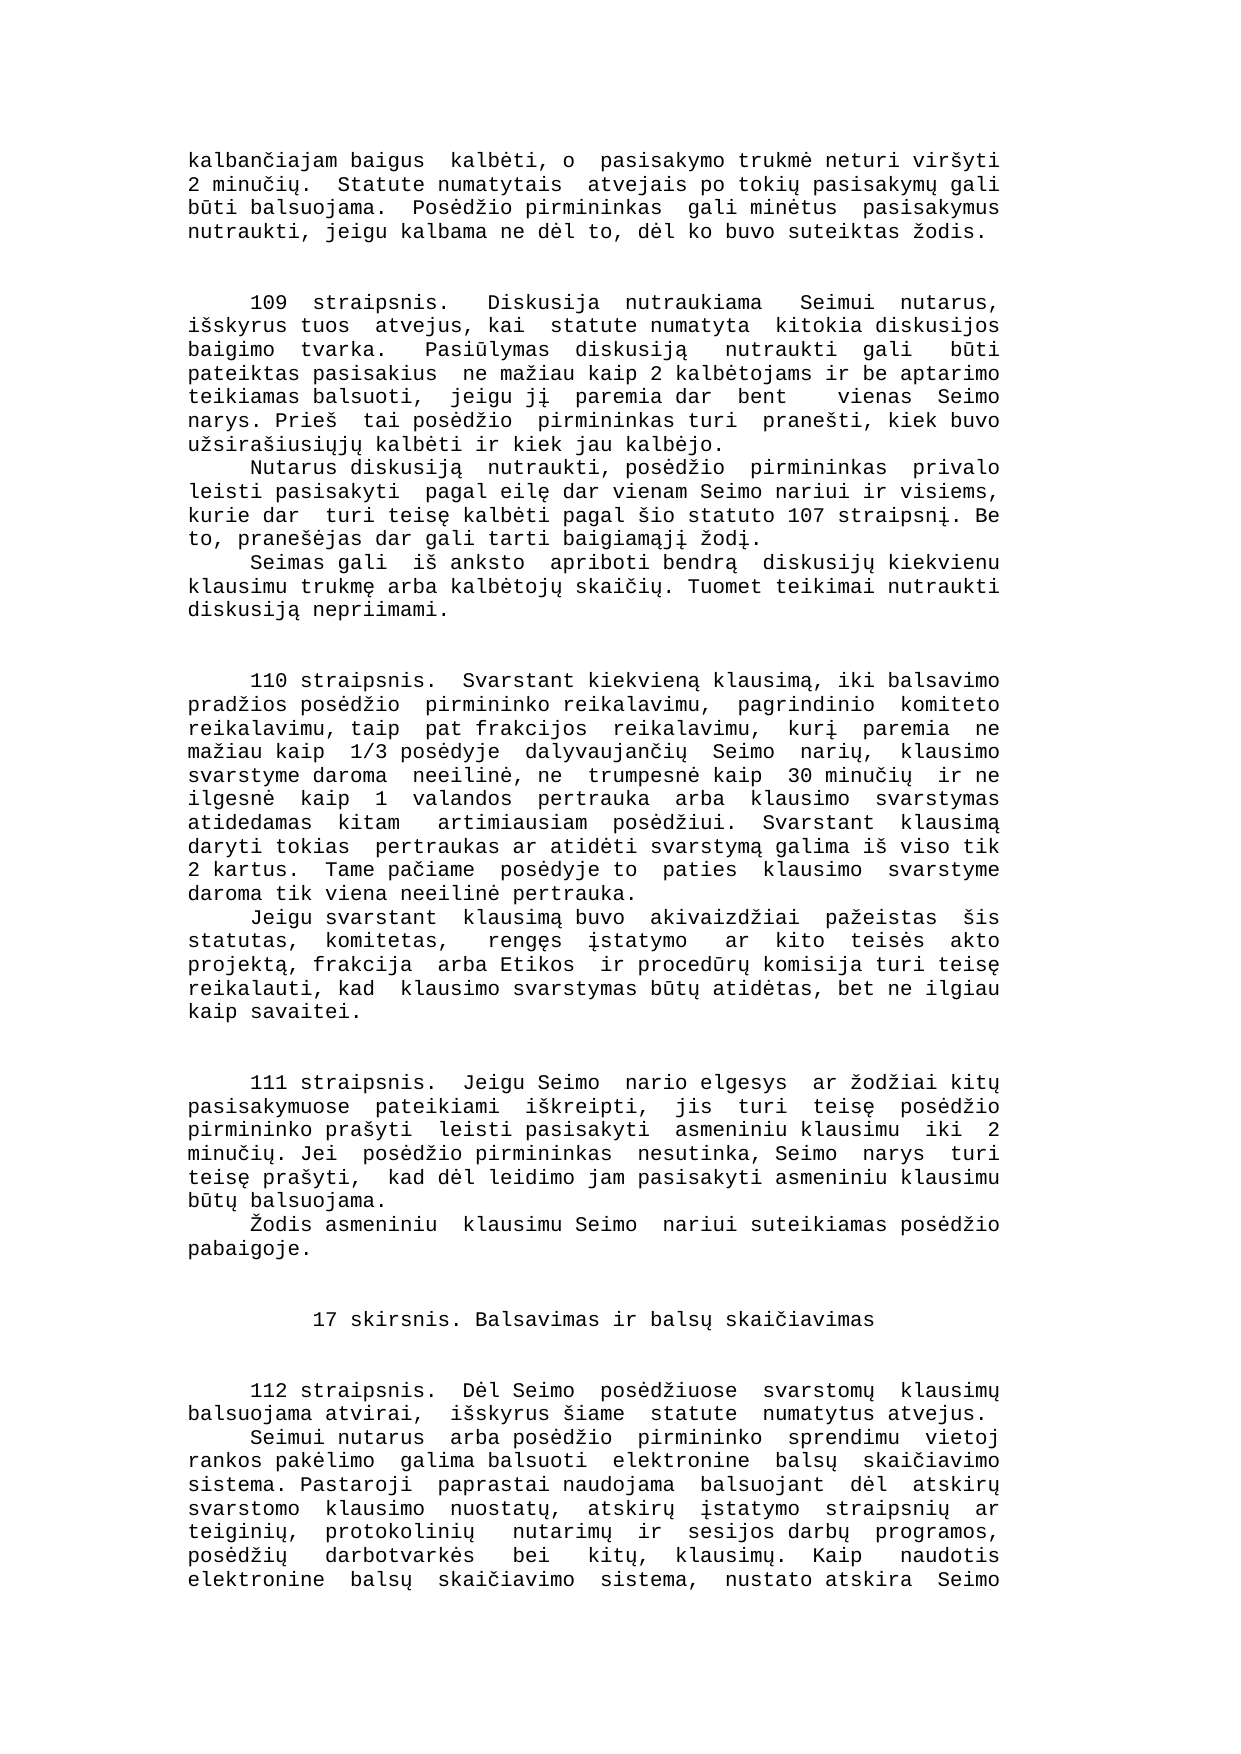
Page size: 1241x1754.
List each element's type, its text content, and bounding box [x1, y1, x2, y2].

text mažiau kaip 1/3 posėdyje dalyvaujančių Seimo narių, klausimo [187, 741, 1053, 765]
text užsirašiusiųjų kalbėti ir kiek jau kalbėjo. [187, 434, 1053, 457]
text pabaigoje. [187, 1238, 1053, 1261]
text kurie dar turi teisę kalbėti pagal šio statuto 107 straipsnį. Be [187, 505, 1053, 528]
text 111 straipsnis. Jeigu Seimo nario elgesys ar žodžiai kitų [187, 1072, 1053, 1096]
text teikiamas balsuoti, jeigu jį paremia dar bent vienas Seimo [187, 386, 1053, 410]
text teiginių, protokolinių nutarimų ir sesijos darbų programos, [187, 1521, 1053, 1545]
text 2 kartus. Tame pačiame posėdyje to paties klausimo svarstyme [187, 859, 1053, 883]
text daroma tik viena neeilinė pertrauka. [187, 883, 1053, 907]
text Nutarus diskusiją nutraukti, posėdžio pirmininkas privalo [187, 457, 1053, 481]
text posėdžių darbotvarkės bei kitų, klausimų. Kaip naudotis [187, 1545, 1053, 1569]
text minučių. Jei posėdžio pirmininkas nesutinka, Seimo narys turi [187, 1143, 1053, 1167]
text elektronine balsų skaičiavimo sistema, nustato atskira Seimo [187, 1569, 1053, 1592]
text 109 straipsnis. Diskusija nutraukiama Seimui nutarus, [187, 292, 1053, 316]
text leisti pasisakyti pagal eilę dar vienam Seimo nariui ir visiems, [187, 481, 1053, 505]
text pirmininko prašyti leisti pasisakyti asmeniniu klausimu iki 2 [187, 1119, 1053, 1143]
text klausimu trukmę arba kalbėtojų skaičių. Tuomet teikimai nutraukti [187, 576, 1053, 599]
text pradžios posėdžio pirmininko reikalavimu, pagrindinio komiteto [187, 694, 1053, 717]
text narys. Prieš tai posėdžio pirmininkas turi pranešti, kiek buvo [187, 410, 1053, 434]
text būtų balsuojama. [187, 1190, 1053, 1214]
text reikalavimu, taip pat frakcijos reikalavimu, kurį paremia ne [187, 717, 1053, 741]
text kaip savaitei. [187, 1001, 1053, 1025]
text rankos pakėlimo galima balsuoti elektronine balsų skaičiavimo [187, 1451, 1053, 1474]
text baigimo tvarka. Pasiūlymas diskusiją nutraukti gali būti [187, 339, 1053, 363]
text kalbančiajam baigus kalbėti, o pasisakymo trukmė neturi viršyti [187, 150, 1053, 174]
text Seimui nutarus arba posėdžio pirmininko sprendimu vietoj [187, 1427, 1053, 1451]
text Žodis asmeniniu klausimu Seimo nariui suteikiamas posėdžio [187, 1214, 1053, 1238]
text daryti tokias pertraukas ar atidėti svarstymą galima iš viso tik [187, 836, 1053, 859]
text projektą, frakcija arba Etikos ir procedūrų komisija turi teisę [187, 954, 1053, 978]
text 17 skirsnis. Balsavimas ir balsų skaičiavimas [187, 1309, 1053, 1332]
text pateiktas pasisakius ne mažiau kaip 2 kalbėtojams ir be aptarimo [187, 363, 1053, 386]
text svarstomo klausimo nuostatų, atskirų įstatymo straipsnių ar [187, 1498, 1053, 1521]
text diskusiją nepriimami. [187, 599, 1053, 623]
text statutas, komitetas, rengęs įstatymo ar kito teisės akto [187, 930, 1053, 954]
text išskyrus tuos atvejus, kai statute numatyta kitokia diskusijos [187, 316, 1053, 339]
text 112 straipsnis. Dėl Seimo posėdžiuose svarstomų klausimų [187, 1379, 1053, 1403]
text 2 minučių. Statute numatytais atvejais po tokių pasisakymų gali [187, 174, 1053, 197]
text ilgesnė kaip 1 valandos pertrauka arba klausimo svarstymas [187, 788, 1053, 812]
text 110 straipsnis. Svarstant kiekvieną klausimą, iki balsavimo [187, 670, 1053, 694]
text sistema. Pastaroji paprastai naudojama balsuojant dėl atskirų [187, 1474, 1053, 1498]
text būti balsuojama. Posėdžio pirmininkas gali minėtus pasisakymus [187, 197, 1053, 221]
text Seimas gali iš anksto apriboti bendrą diskusijų kiekvienu [187, 552, 1053, 576]
text pasisakymuose pateikiami iškreipti, jis turi teisę posėdžio [187, 1096, 1053, 1119]
text to, pranešėjas dar gali tarti baigiamąjį žodį. [187, 528, 1053, 552]
text atidedamas kitam artimiausiam posėdžiui. Svarstant klausimą [187, 812, 1053, 836]
text balsuojama atvirai, išskyrus šiame statute numatytus atvejus. [187, 1403, 1053, 1427]
text reikalauti, kad klausimo svarstymas būtų atidėtas, bet ne ilgiau [187, 978, 1053, 1001]
text nutraukti, jeigu kalbama ne dėl to, dėl ko buvo suteiktas žodis. [187, 221, 1053, 244]
text teisę prašyti, kad dėl leidimo jam pasisakyti asmeniniu klausimu [187, 1167, 1053, 1190]
text Jeigu svarstant klausimą buvo akivaizdžiai pažeistas šis [187, 907, 1053, 930]
text svarstyme daroma neeilinė, ne trumpesnė kaip 30 minučių ir ne [187, 765, 1053, 788]
